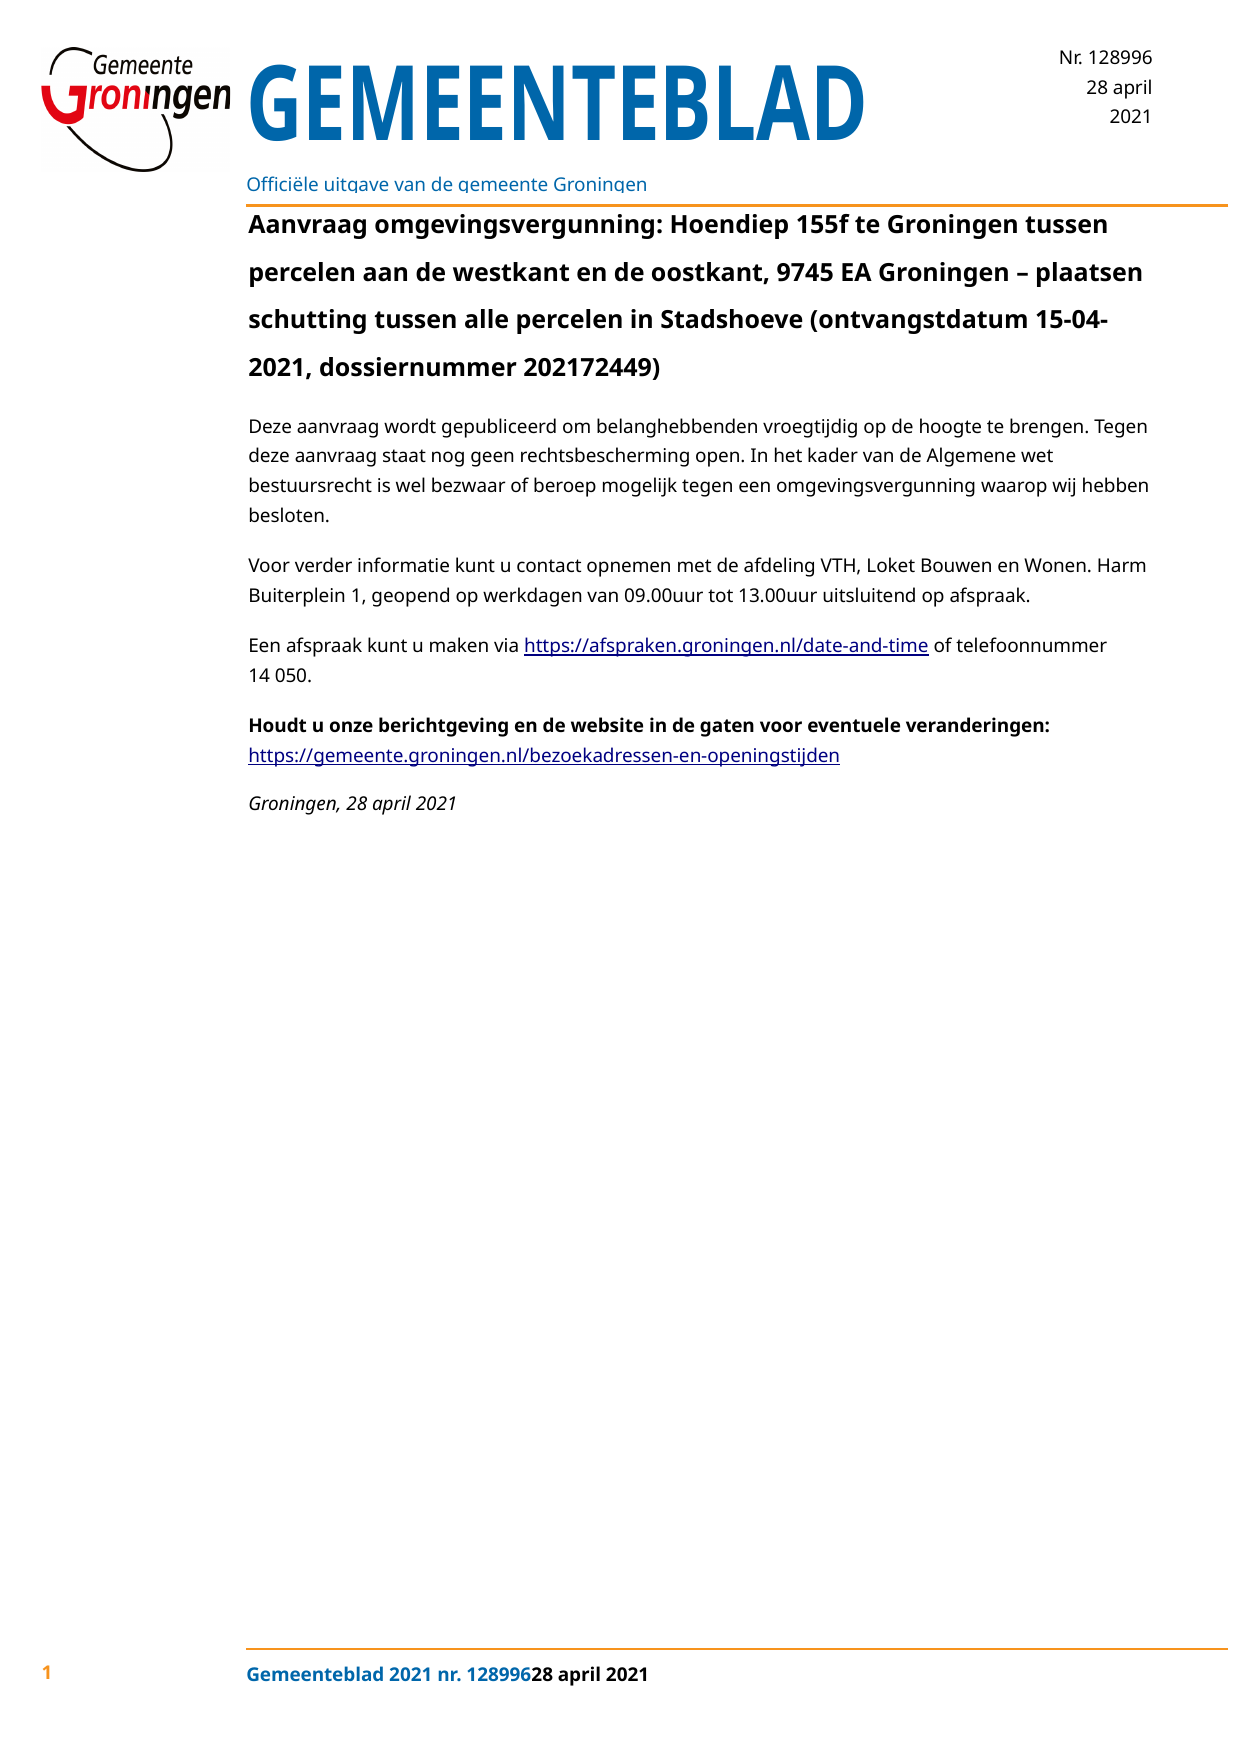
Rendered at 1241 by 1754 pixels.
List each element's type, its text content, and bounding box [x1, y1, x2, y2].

text Een afspraak kunt u maken via https://afspraken.groningen.nl/date-and-time of telefoonnummer 14 050. [248, 632, 1152, 688]
text Groningen, 28 april 2021 [248, 790, 1152, 815]
text Aanvraag omgevingsvergunning: Hoendiep 155f te Groningen tussen percelen aan de westkant en de oostkant, 9745 EA Groningen – plaatsen schutting tussen alle percelen in Stadshoeve (ontvangstdatum 15-04-2021, dossiernummer 202172449) [248, 207, 1152, 384]
text Houdt u onze berichtgeving en de website in de gaten voor eventuele veranderingen: https://gemeente.groningen.nl/bezoekadressen-en-openingstijden [248, 712, 1152, 768]
text Deze aanvraag wordt gepubliceerd om belanghebbenden vroegtijdig op de hoogte te brengen. Tegen deze aanvraag staat nog geen rechtsbescherming open. In het kader van de Algemene wet bestuursrecht is wel bezwaar of beroep mogelijk tegen een omgevingsvergunning waarop wij hebben besloten. [248, 413, 1152, 528]
text Voor verder informatie kunt u contact opnemen met de afdeling VTH, Loket Bouwen en Wonen. Harm Buiterplein 1, geopend op werkdagen van 09.00uur tot 13.00uur uitsluitend op afspraak. [248, 552, 1152, 608]
picture [41, 47, 231, 172]
